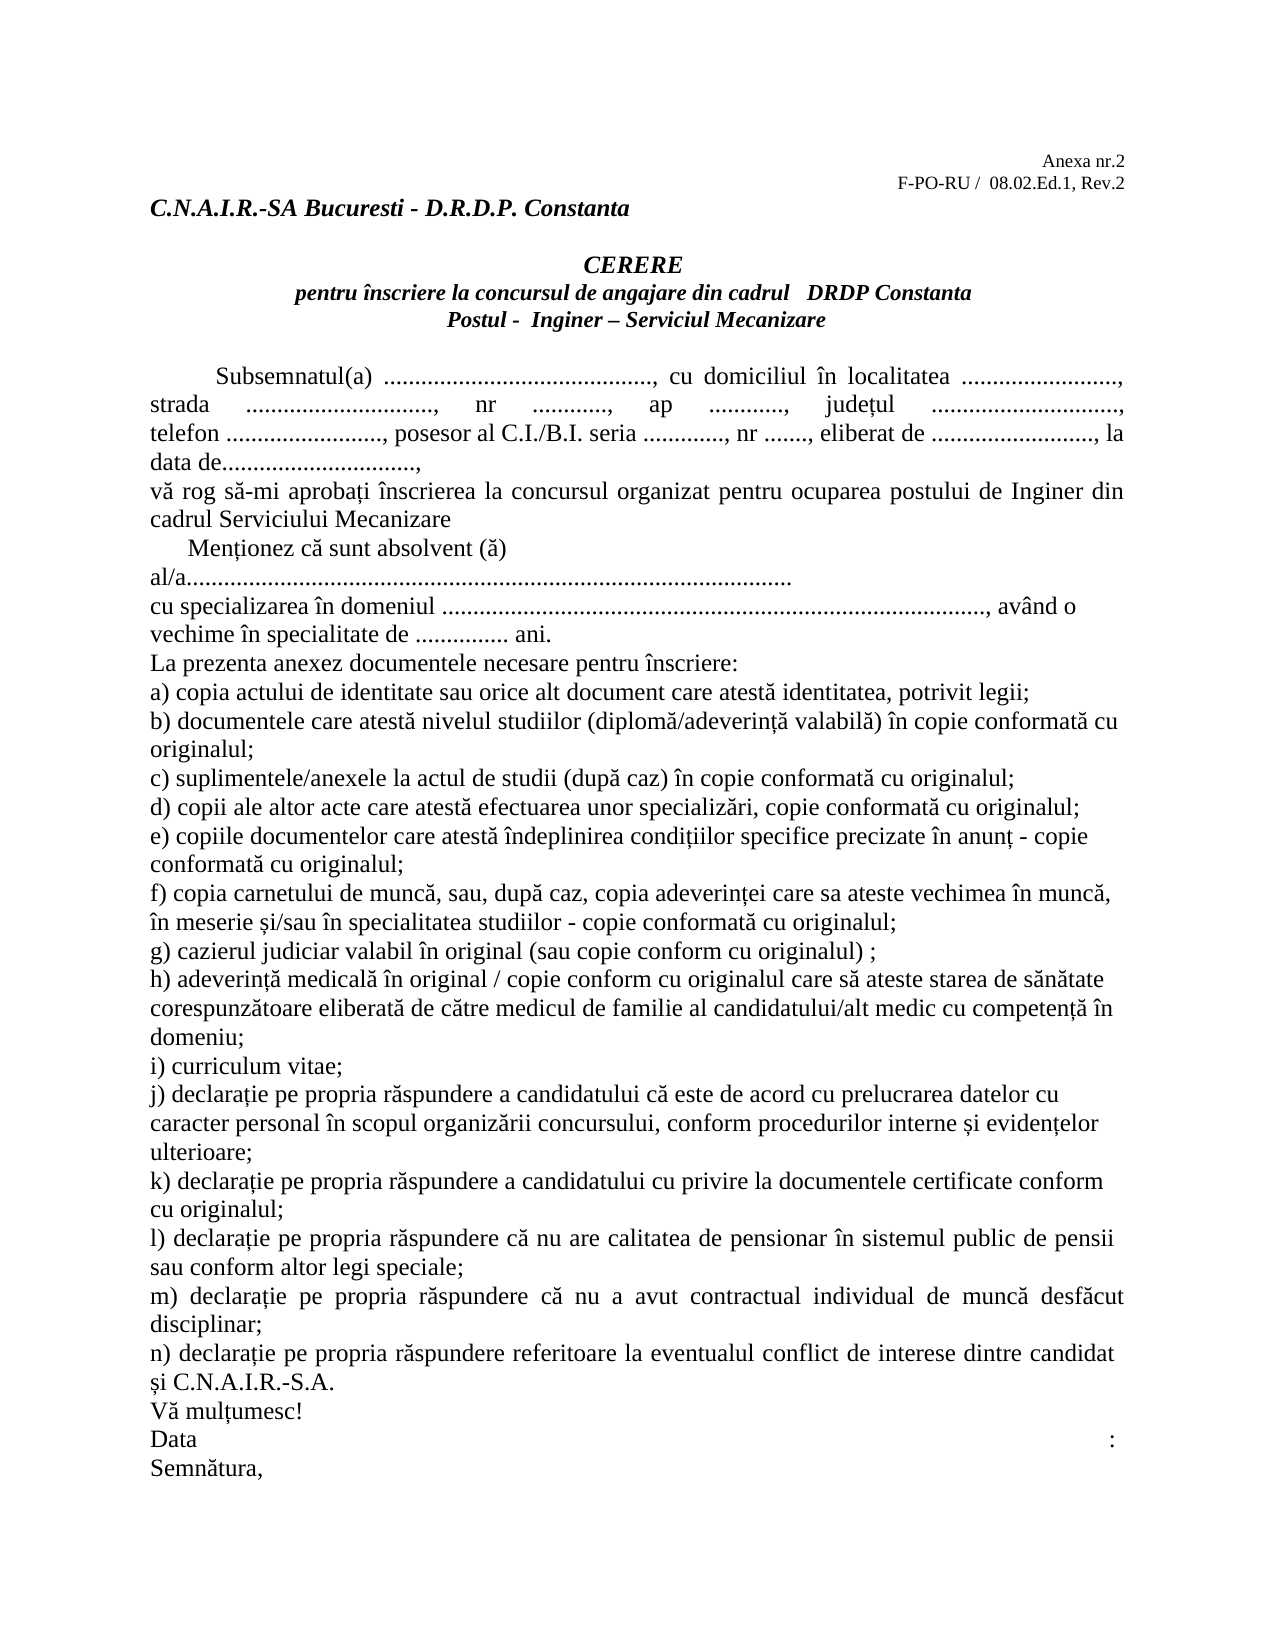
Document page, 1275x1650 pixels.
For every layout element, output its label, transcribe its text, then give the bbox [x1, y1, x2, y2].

text l) declarație pe propria răspundere că nu are calitatea de pensionar în sistemul public de pensii sau conform altor legi speciale; [150, 1223, 1116, 1281]
text CERERE pentru înscriere la concursul de angajare din cadrul DRDP Constanta [150, 251, 1125, 306]
text Subsemnatul(a) ..........................................., cu domiciliul în localitatea ........................., strada .............................., nr ............, ap ............, județul .............................., telefon ........................., posesor al C.I./B.I. seria ............., nr ......., eliberat de .........................., la data de..............................., [150, 361, 1125, 476]
text n) declarație pe propria răspundere referitoare la eventualul conflict de interese dintre candidat și C.N.A.I.R.-S.A. [150, 1338, 1116, 1396]
text La prezenta anexez documentele necesare pentru înscriere: [150, 648, 1125, 677]
text Anexa nr.2 [150, 150, 1125, 172]
text Postul - Inginer – Serviciul Mecanizare [150, 306, 1125, 332]
text C.N.A.I.R.-SA Bucuresti - D.R.D.P. Constanta [150, 193, 1125, 222]
text a) copia actului de identitate sau orice alt document care atestă identitatea, potrivit legii; b) documentele care atestă nivelul studiilor (diplomă/adeverință valabilă) în copie conformată cu originalul; c) suplimentele/anexele la actul de studii (după caz) în copie conformată cu originalul; d) copii ale altor acte care atestă efectuarea unor specializări, copie conformată cu originalul; e) copiile documentelor care atestă îndeplinirea condițiilor specifice precizate în anunț - copie conformată cu originalul; f) copia carnetului de muncă, sau, după caz, copia adeverinței care sa ateste vechimea în muncă, în meserie și/sau în specialitatea studiilor - copie conformată cu originalul; g) cazierul judiciar valabil în original (sau copie conform cu originalul) ; h) adeverință medicală în original / copie conform cu originalul care să ateste starea de sănătate corespunzătoare eliberată de către medicul de familie al candidatului/alt medic cu competență în domeniu; i) curriculum vitae; j) declarație pe propria răspundere a candidatului că este de acord cu prelucrarea datelor cu caracter personal în scopul organizării concursului, conform procedurilor interne și evidențelor ulterioare; [150, 677, 1125, 1166]
text F-PO-RU / 08.02.Ed.1, Rev.2 [150, 172, 1125, 193]
text Vă mulțumesc! [150, 1396, 1116, 1424]
text vă rog să-mi aprobați înscrierea la concursul organizat pentru ocuparea postului de Inginer din cadrul Serviciului Mecanizare [150, 476, 1125, 533]
text m) declarație pe propria răspundere că nu a avut contractual individual de muncă desfăcut disciplinar; [150, 1281, 1125, 1338]
text k) declarație pe propria răspundere a candidatului cu privire la documentele certificate conform cu originalul; [150, 1166, 1125, 1223]
text Menționez că sunt absolvent (ă) al/a................................................................................................. cu specializarea în domeniul ......................................................................................., având o vechime în specialitate de ............... ani. [150, 533, 1125, 648]
text Data : Semnătura, [150, 1424, 1116, 1482]
